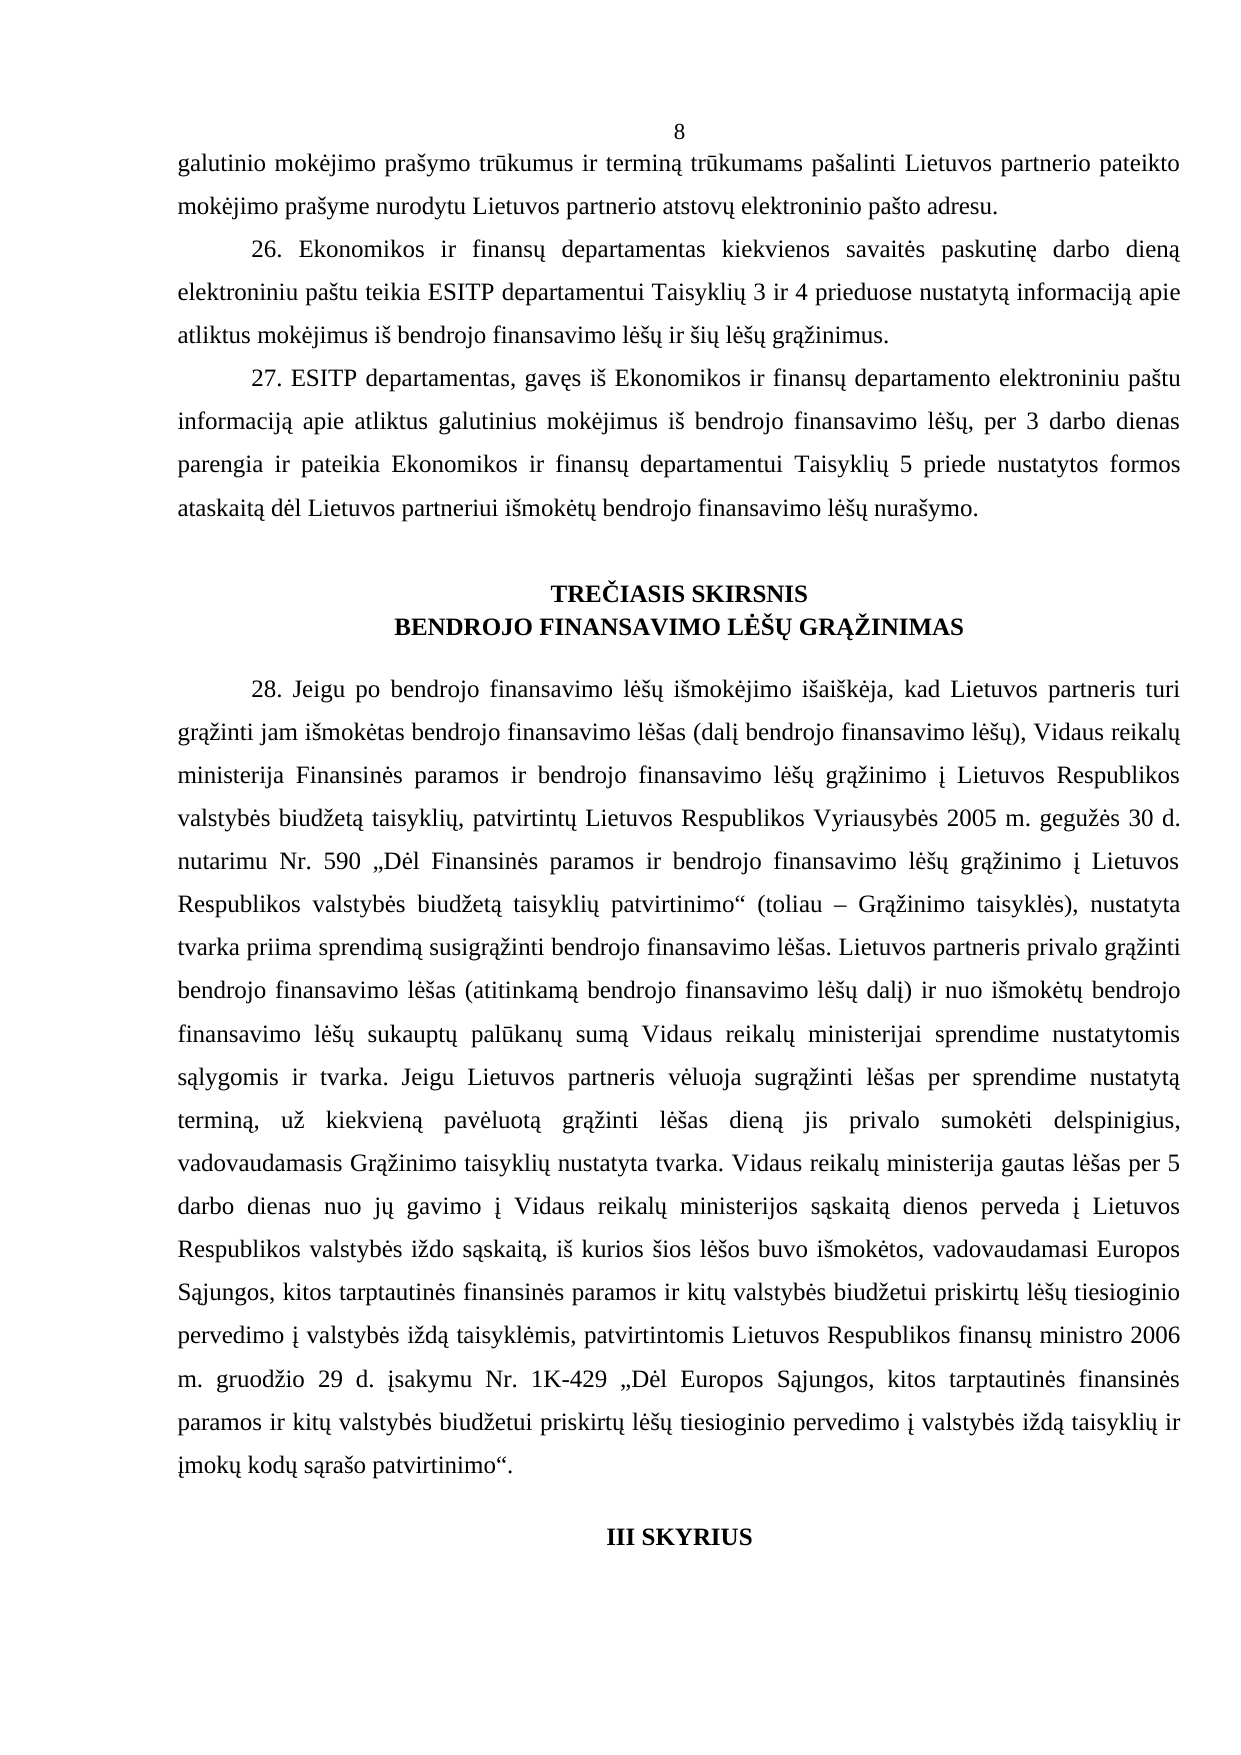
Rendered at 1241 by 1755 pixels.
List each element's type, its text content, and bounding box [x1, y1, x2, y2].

text 26. Ekonomikos ir finansų departamentas kiekvienos savaitės paskutinę darbo dieną elektroniniu paštu teikia ESITP departamentui Taisyklių 3 ir 4 prieduose nustatytą informaciją apie atliktus mokėjimus iš bendrojo finansavimo lėšų ir šių lėšų grąžinimus. [177, 234, 1181, 349]
text TREČIASIS SKIRSNIS [177, 579, 1181, 608]
text BENDROJO FINANSAVIMO LĖŠŲ GRĄŽINIMAS [177, 612, 1181, 641]
text 28. Jeigu po bendrojo finansavimo lėšų išmokėjimo išaiškėja, kad Lietuvos partneris turi grąžinti jam išmokėtas bendrojo finansavimo lėšas (dalį bendrojo finansavimo lėšų), Vidaus reikalų ministerija Finansinės paramos ir bendrojo finansavimo lėšų grąžinimo į Lietuvos Respublikos valstybės biudžetą taisyklių, patvirtintų Lietuvos Respublikos Vyriausybės 2005 m. gegužės 30 d. nutarimu Nr. 590 „Dėl Finansinės paramos ir bendrojo finansavimo lėšų grąžinimo į Lietuvos Respublikos valstybės biudžetą taisyklių patvirtinimo“ (toliau – Grąžinimo taisyklės), nustatyta tvarka priima sprendimą susigrąžinti bendrojo finansavimo lėšas. Lietuvos partneris privalo grąžinti bendrojo finansavimo lėšas (atitinkamą bendrojo finansavimo lėšų dalį) ir nuo išmokėtų bendrojo finansavimo lėšų sukauptų palūkanų sumą Vidaus reikalų ministerijai sprendime nustatytomis sąlygomis ir tvarka. Jeigu Lietuvos partneris vėluoja sugrąžinti lėšas per sprendime nustatytą terminą, už kiekvieną pavėluotą grąžinti lėšas dieną jis privalo sumokėti delspinigius, vadovaudamasis Grąžinimo taisyklių nustatyta tvarka. Vidaus reikalų ministerija gautas lėšas per 5 darbo dienas nuo jų gavimo į Vidaus reikalų ministerijos sąskaitą dienos perveda į Lietuvos Respublikos valstybės iždo sąskaitą, iš kurios šios lėšos buvo išmokėtos, vadovaudamasi Europos Sąjungos, kitos tarptautinės finansinės paramos ir kitų valstybės biudžetui priskirtų lėšų tiesioginio pervedimo į valstybės iždą taisyklėmis, patvirtintomis Lietuvos Respublikos finansų ministro 2006 m. gruodžio 29 d. įsakymu Nr. 1K-429 „Dėl Europos Sąjungos, kitos tarptautinės finansinės paramos ir kitų valstybės biudžetui priskirtų lėšų tiesioginio pervedimo į valstybės iždą taisyklių ir įmokų kodų sąrašo patvirtinimo“. [177, 674, 1181, 1479]
text galutinio mokėjimo prašymo trūkumus ir terminą trūkumams pašalinti Lietuvos partnerio pateikto mokėjimo prašyme nurodytu Lietuvos partnerio atstovų elektroninio pašto adresu. [177, 148, 1181, 219]
text III SKYRIUS [177, 1522, 1181, 1551]
text 27. ESITP departamentas, gavęs iš Ekonomikos ir finansų departamento elektroniniu paštu informaciją apie atliktus galutinius mokėjimus iš bendrojo finansavimo lėšų, per 3 darbo dienas parengia ir pateikia Ekonomikos ir finansų departamentui Taisyklių 5 priede nustatytos formos ataskaitą dėl Lietuvos partneriui išmokėtų bendrojo finansavimo lėšų nurašymo. [177, 363, 1181, 521]
